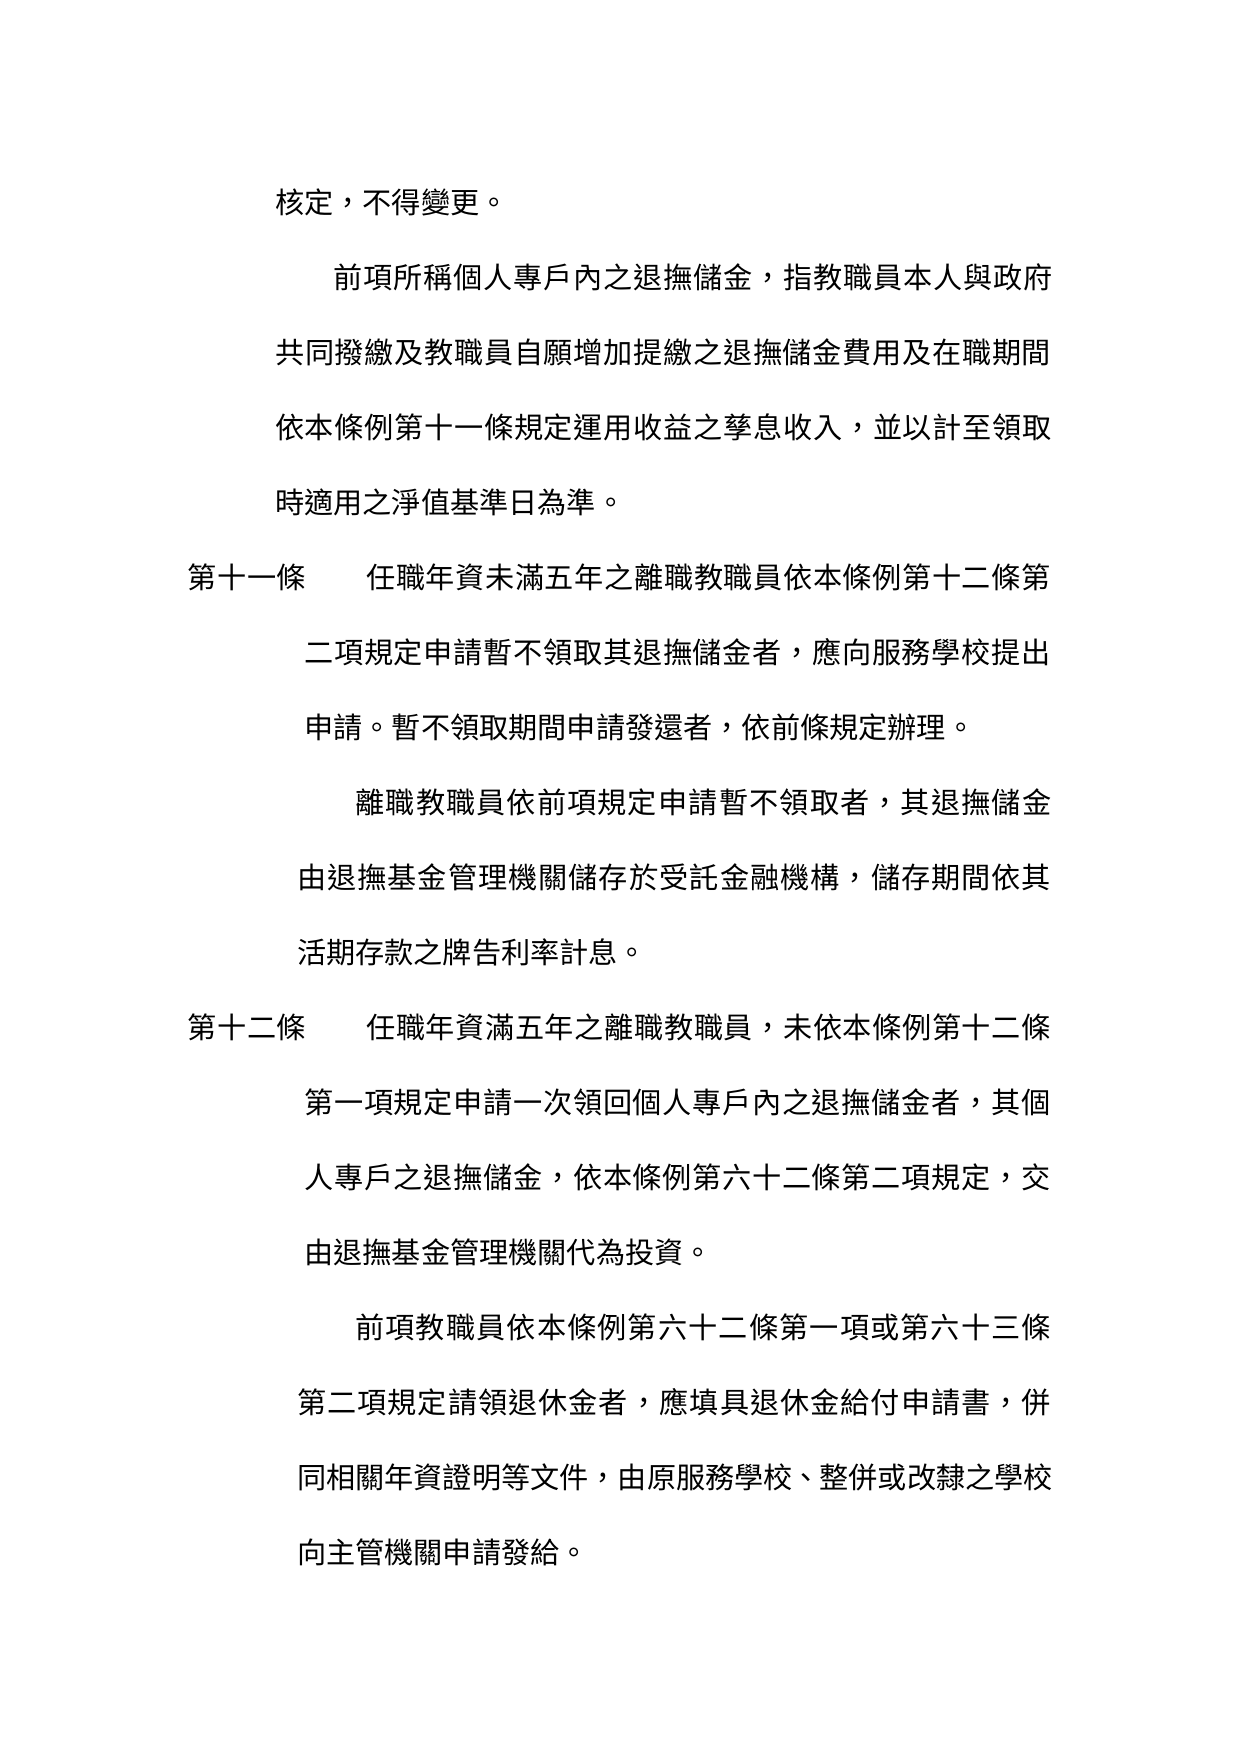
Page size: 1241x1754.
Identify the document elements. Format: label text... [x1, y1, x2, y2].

text 離職教職員依前項規定申請暫不領取者，其退撫儲金由退撫基金管理機關儲存於受託金融機構，儲存期間依其活期存款之牌告利率計息。 [297, 764, 1053, 989]
text 第十一條 任職年資未滿五年之離職教職員依本條例第十二條第二項規定申請暫不領取其退撫儲金者，應向服務學校提出申請。暫不領取期間申請發還者，依前條規定辦理。 [187, 539, 1053, 764]
text 核定，不得變更。 [187, 164, 1053, 239]
text 前項教職員依本條例第六十二條第一項或第六十三條第二項規定請領退休金者，應填具退休金給付申請書，併同相關年資證明等文件，由原服務學校、整併或改隸之學校向主管機關申請發給。 [297, 1289, 1053, 1589]
text 前項所稱個人專戶內之退撫儲金，指教職員本人與政府共同撥繳及教職員自願增加提繳之退撫儲金費用及在職期間依本條例第十一條規定運用收益之孳息收入，並以計至領取時適用之淨值基準日為準。 [275, 239, 1053, 539]
text 第十二條 任職年資滿五年之離職教職員，未依本條例第十二條第一項規定申請一次領回個人專戶內之退撫儲金者，其個人專戶之退撫儲金，依本條例第六十二條第二項規定，交由退撫基金管理機關代為投資。 [187, 989, 1053, 1289]
